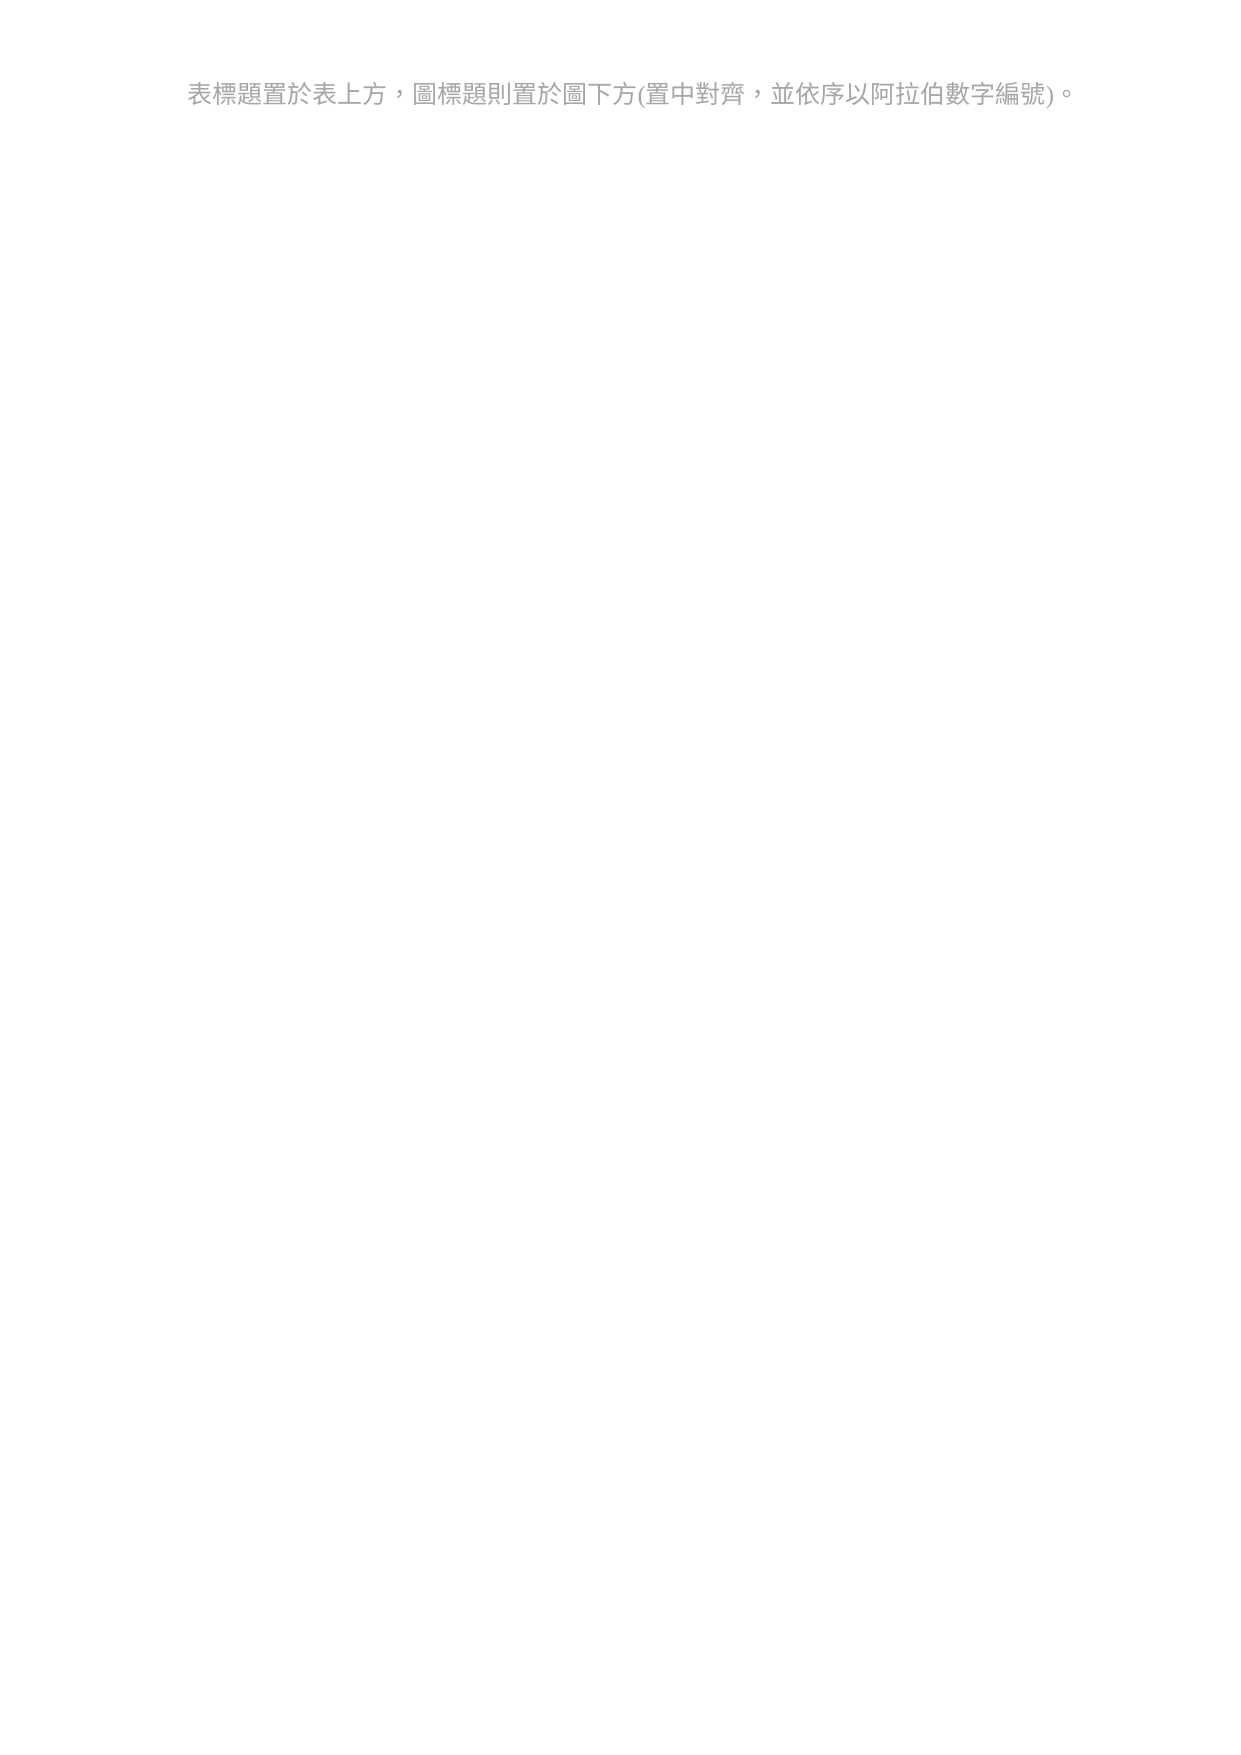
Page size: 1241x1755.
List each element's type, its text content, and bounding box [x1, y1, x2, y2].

text 2.報告內容標題順序：創意組作品名稱(18號字)、壹(16號字)、一(14號字)、(一)(14號字)、1(13號字)、(1)(13號字)；內文字級：13號字；標題：靠左對齊；表標題置於表上方，圖標題則置於圖下方(置中對齊，並依序以阿拉伯數字編號)。 [187, 75, 1056, 111]
